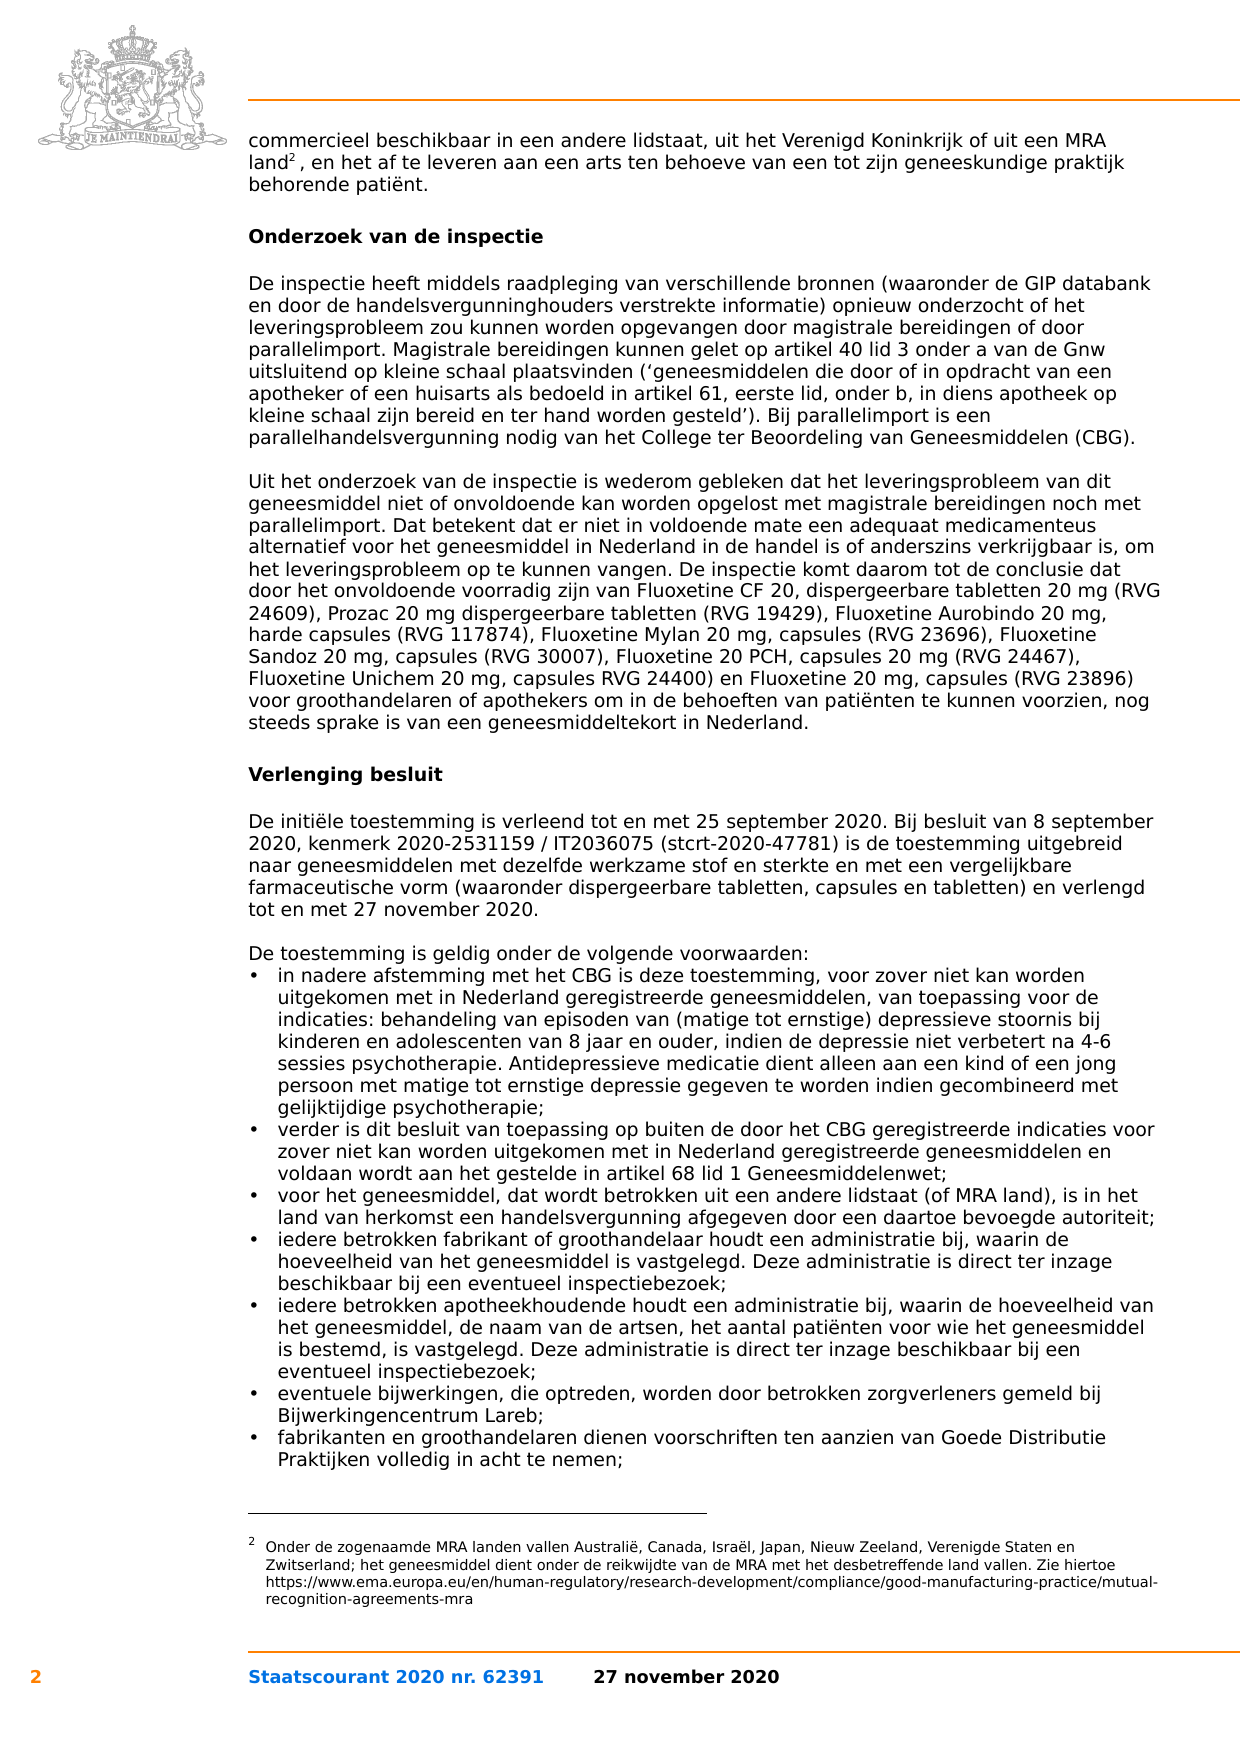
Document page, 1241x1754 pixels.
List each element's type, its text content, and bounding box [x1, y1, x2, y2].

text • verder is dit besluit van toepassing op buiten de door het CBG geregistreerde indicaties voor zover niet kan worden uitgekomen met in Nederland geregistreerde geneesmiddelen en voldaan wordt aan het gestelde in artikel 68 lid 1 Geneesmiddelenwet; [248, 1119, 1163, 1185]
text • fabrikanten en groothandelaren dienen voorschriften ten aanzien van Goede Distributie Praktijken volledig in acht te nemen; [248, 1427, 1163, 1471]
text Onder de zogenaamde MRA landen vallen Australië, Canada, Israël, Japan, Nieuw Zeeland, Verenigde Staten en Zwitserland; het geneesmiddel dient onder de reikwijdte van de MRA met het desbetreffende land vallen. Zie hiertoe https://www.ema.europa.eu/en/human-regulatory/research-development/compliance/good-manufacturing-practice/mutual-recognition-agreements-mra [248, 1535, 1163, 1608]
text De toestemming is geldig onder de volgende voorwaarden: [248, 943, 1163, 965]
text Uit het onderzoek van de inspectie is wederom gebleken dat het leveringsprobleem van dit geneesmiddel niet of onvoldoende kan worden opgelost met magistrale bereidingen noch met parallelimport. Dat betekent dat er niet in voldoende mate een adequaat medicamenteus alternatief voor het geneesmiddel in Nederland in de handel is of anderszins verkrijgbaar is, om het leveringsprobleem op te kunnen vangen. De inspectie komt daarom tot de conclusie dat door het onvoldoende voorradig zijn van Fluoxetine CF 20, dispergeerbare tabletten 20 mg (RVG 24609), Prozac 20 mg dispergeerbare tabletten (RVG 19429), Fluoxetine Aurobindo 20 mg, harde capsules (RVG 117874), Fluoxetine Mylan 20 mg, capsules (RVG 23696), Fluoxetine Sandoz 20 mg, capsules (RVG 30007), Fluoxetine 20 PCH, capsules 20 mg (RVG 24467), Fluoxetine Unichem 20 mg, capsules RVG 24400) en Fluoxetine 20 mg, capsules (RVG 23896) voor groothandelaren of apothekers om in de behoeften van patiënten te kunnen voorzien, nog steeds sprake is van een geneesmiddeltekort in Nederland. [248, 471, 1163, 734]
text • in nadere afstemming met het CBG is deze toestemming, voor zover niet kan worden uitgekomen met in Nederland geregistreerde geneesmiddelen, van toepassing voor de indicaties: behandeling van episoden van (matige tot ernstige) depressieve stoornis bij kinderen en adolescenten van 8 jaar en ouder, indien de depressie niet verbetert na 4-6 sessies psychotherapie. Antidepressieve medicatie dient alleen aan een kind of een jong persoon met matige tot ernstige depressie gegeven te worden indien gecombineerd met gelijktijdige psychotherapie; [248, 965, 1163, 1119]
text • iedere betrokken fabrikant of groothandelaar houdt een administratie bij, waarin de hoeveelheid van het geneesmiddel is vastgelegd. Deze administratie is direct ter inzage beschikbaar bij een eventueel inspectiebezoek; [248, 1229, 1163, 1295]
text • eventuele bijwerkingen, die optreden, worden door betrokken zorgverleners gemeld bij Bijwerkingencentrum Lareb; [248, 1383, 1163, 1427]
text commercieel beschikbaar in een andere lidstaat, uit het Verenigd Koninkrijk of uit een MRA land, en het af te leveren aan een arts ten behoeve van een tot zijn geneeskundige praktijk behorende patiënt. [248, 130, 1163, 196]
picture [38, 25, 227, 150]
text De inspectie heeft middels raadpleging van verschillende bronnen (waaronder de GIP databank en door de handelsvergunninghouders verstrekte informatie) opnieuw onderzocht of het leveringsprobleem zou kunnen worden opgevangen door magistrale bereidingen of door parallelimport. Magistrale bereidingen kunnen gelet op artikel 40 lid 3 onder a van de Gnw uitsluitend op kleine schaal plaatsvinden (‘geneesmiddelen die door of in opdracht van een apotheker of een huisarts als bedoeld in artikel 61, eerste lid, onder b, in diens apotheek op kleine schaal zijn bereid en ter hand worden gesteld’). Bij parallelimport is een parallelhandelsvergunning nodig van het College ter Beoordeling van Geneesmiddelen (CBG). [248, 273, 1163, 449]
text • iedere betrokken apotheekhoudende houdt een administratie bij, waarin de hoeveelheid van het geneesmiddel, de naam van de artsen, het aantal patiënten voor wie het geneesmiddel is bestemd, is vastgelegd. Deze administratie is direct ter inzage beschikbaar bij een eventueel inspectiebezoek; [248, 1295, 1163, 1383]
subtitle Verlenging besluit [248, 764, 1163, 786]
text De initiële toestemming is verleend tot en met 25 september 2020. Bij besluit van 8 september 2020, kenmerk 2020-2531159 / IT2036075 (stcrt-2020-47781) is de toestemming uitgebreid naar geneesmiddelen met dezelfde werkzame stof en sterkte en met een vergelijkbare farmaceutische vorm (waaronder dispergeerbare tabletten, capsules en tabletten) en verlengd tot en met 27 november 2020. [248, 811, 1163, 921]
subtitle Onderzoek van de inspectie [248, 226, 1163, 248]
text • voor het geneesmiddel, dat wordt betrokken uit een andere lidstaat (of MRA land), is in het land van herkomst een handelsvergunning afgegeven door een daartoe bevoegde autoriteit; [248, 1185, 1163, 1229]
